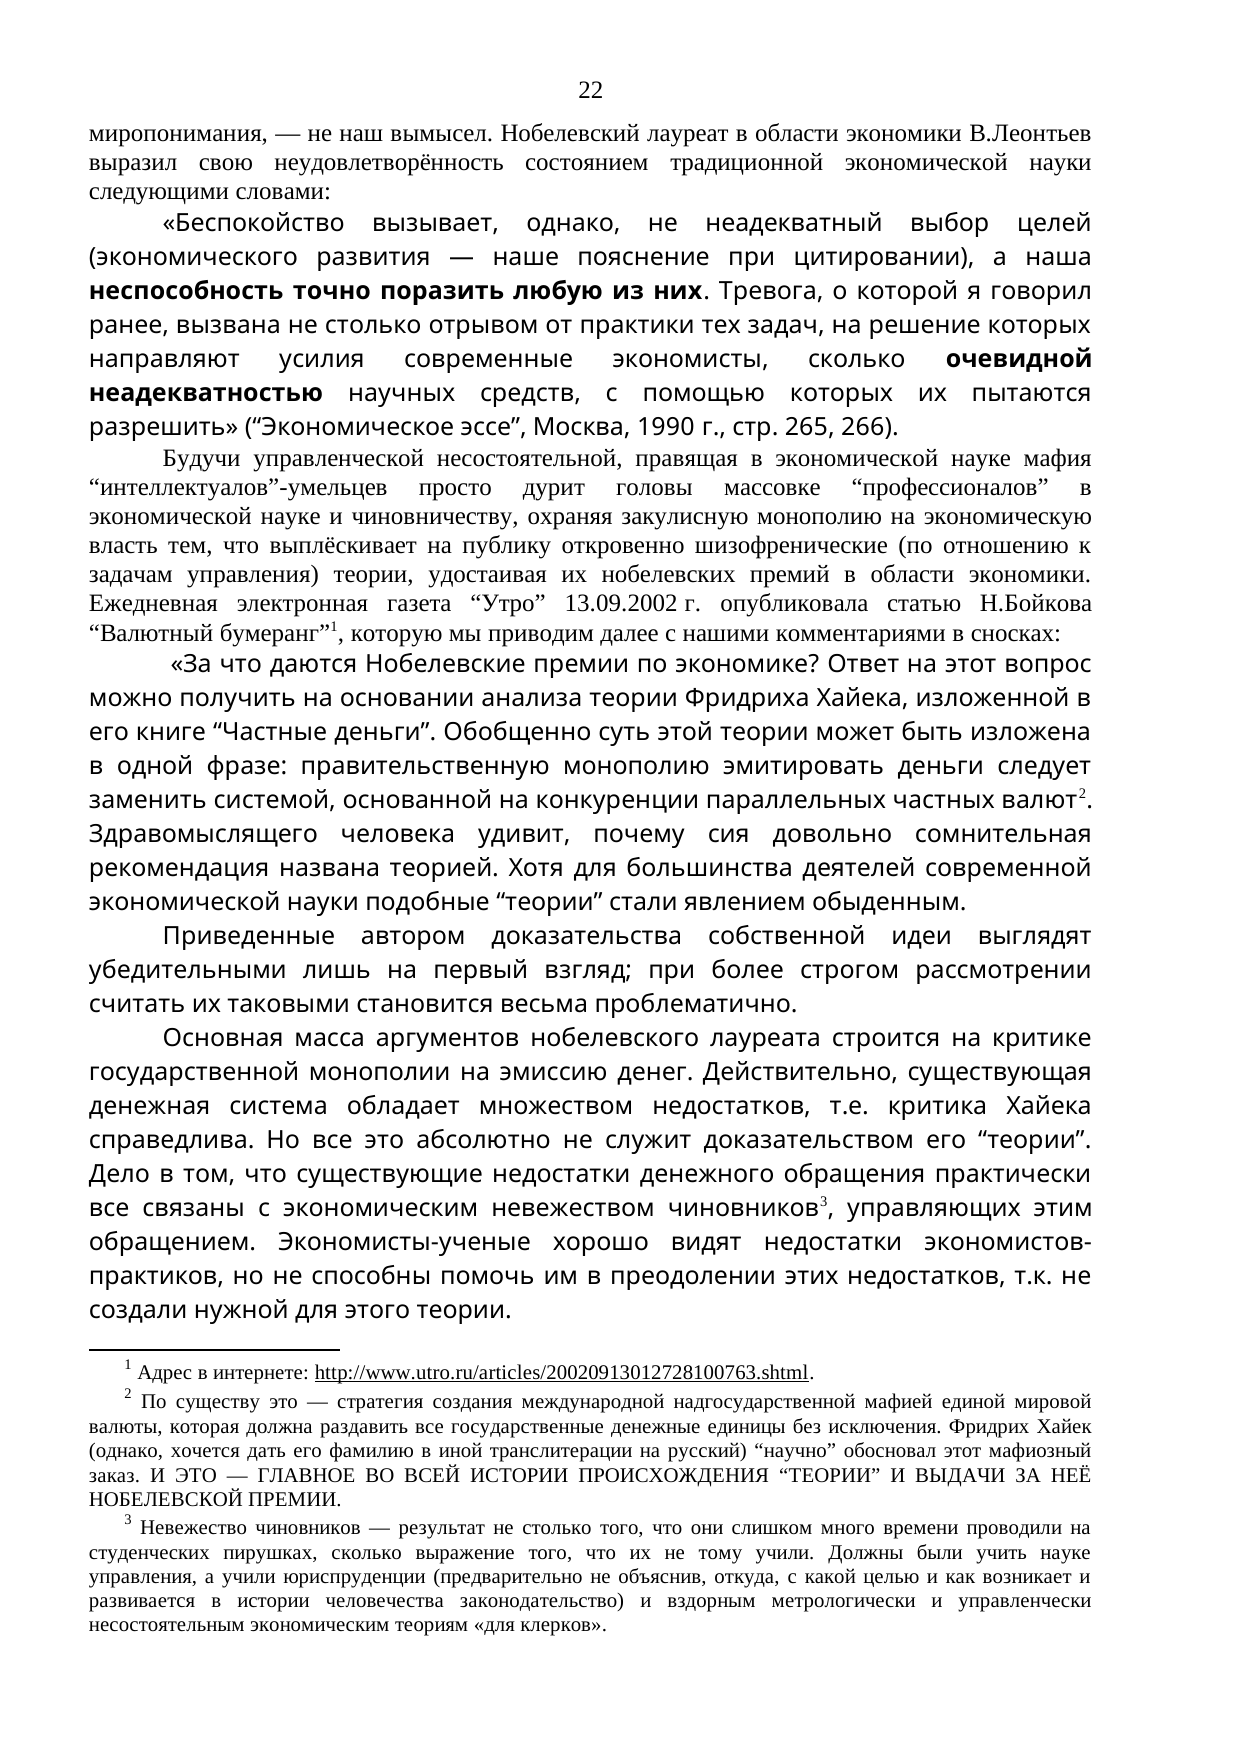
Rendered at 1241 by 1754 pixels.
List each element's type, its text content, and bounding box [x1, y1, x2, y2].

text Адрес в интернете: http://www.utro.ru/articles/20020913012728100763.shtml. [89, 1356, 1092, 1385]
text миропонимания, — не наш вымысел. Нобелевский лауреат в области экономики В.Леонтьев выразил свою неудовлетворённость состоянием традиционной экономической науки следующими словами: [89, 118, 1092, 205]
text По существу это — стратегия создания международной надгосударственной мафией единой мировой валюты, которая должна раздавить все государственные денежные единицы без исключения. Фридрих Хайек (однако, хочется дать его фамилию в иной транслитерации на русский) “научно” обосновал этот мафиозный заказ. И ЭТО — ГЛАВНОЕ ВО ВСЕЙ ИСТОРИИ ПРОИСХОЖДЕНИЯ “ТЕОРИИ” И ВЫДАЧИ ЗА НЕЁ НОБЕЛЕВСКОЙ ПРЕМИИ. [89, 1385, 1092, 1511]
text «Беспокойство вызывает, однако, не неадекватный выбор целей (экономического развития — наше пояснение при цитировании), а наша неспособность точно поразить любую из них. Тревога, о которой я говорил ранее, вызвана не столько отрывом от практики тех задач, на решение которых направляют усилия современные экономисты, сколько очевидной неадекватностью научных средств, с помощью которых их пытаются разрешить» (“Экономическое эссе”, Москва, 1990 г., стр. 265, 266). [89, 205, 1092, 443]
text Основная масса аргументов нобелевского лауреата строится на критике государственной монополии на эмиссию денег. Действительно, существующая денежная система обладает множеством недостатков, т.е. критика Хайека справедлива. Но все это абсолютно не служит доказательством его “теории”. Дело в том, что существующие недостатки денежного обращения практически все связаны с экономическим невежеством чиновников, управляющих этим обращением. Экономисты-ученые хорошо видят недостатки экономистов-практиков, но не способны помочь им в преодолении этих недостатков, т.к. не создали нужной для этого теории. [89, 1020, 1092, 1326]
text «За что даются Нобелевские премии по экономике? Ответ на этот вопрос можно получить на основании анализа теории Фридриха Хайека, изложенной в его книге “Частные деньги”. Обобщенно суть этой теории может быть изложена в одной фразе: правительственную монополию эмитировать деньги следует заменить системой, основанной на конкуренции параллельных частных валют. Здравомыслящего человека удивит, почему сия довольно сомнительная рекомендация названа теорией. Хотя для большинства деятелей современной экономической науки подобные “теории” стали явлением обыденным. [89, 646, 1092, 918]
text Будучи управленческой несостоятельной, правящая в экономической науке мафия “интеллектуалов”-умельцев просто дурит головы массовке “профессионалов” в экономической науке и чиновничеству, охраняя закулисную монополию на экономическую власть тем, что выплёскивает на публику откровенно шизофренические (по отношению к задачам управления) теории, удостаивая их нобелевских премий в области экономики. Ежедневная электронная газета “Утро” 13.09.2002 г. опубликовала статью Н.Бойкова “Валютный бумеранг”, которую мы приводим далее с нашими комментариями в сносках: [89, 443, 1092, 646]
text Приведенные автором доказательства собственной идеи выглядят убедительными лишь на первый взгляд; при более строгом рассмотрении считать их таковыми становится весьма проблематично. [89, 918, 1092, 1020]
text Невежество чиновников — результат не столько того, что они слишком много времени проводили на студенческих пирушках, сколько выражение того, что их не тому учили. Должны были учить науке управления, а учили юриспруденции (предварительно не объяснив, откуда, с какой целью и как возникает и развивается в истории человечества законодательство) и вздорным метрологически и управленчески несостоятельным экономическим теориям «для клерков». [89, 1511, 1092, 1636]
